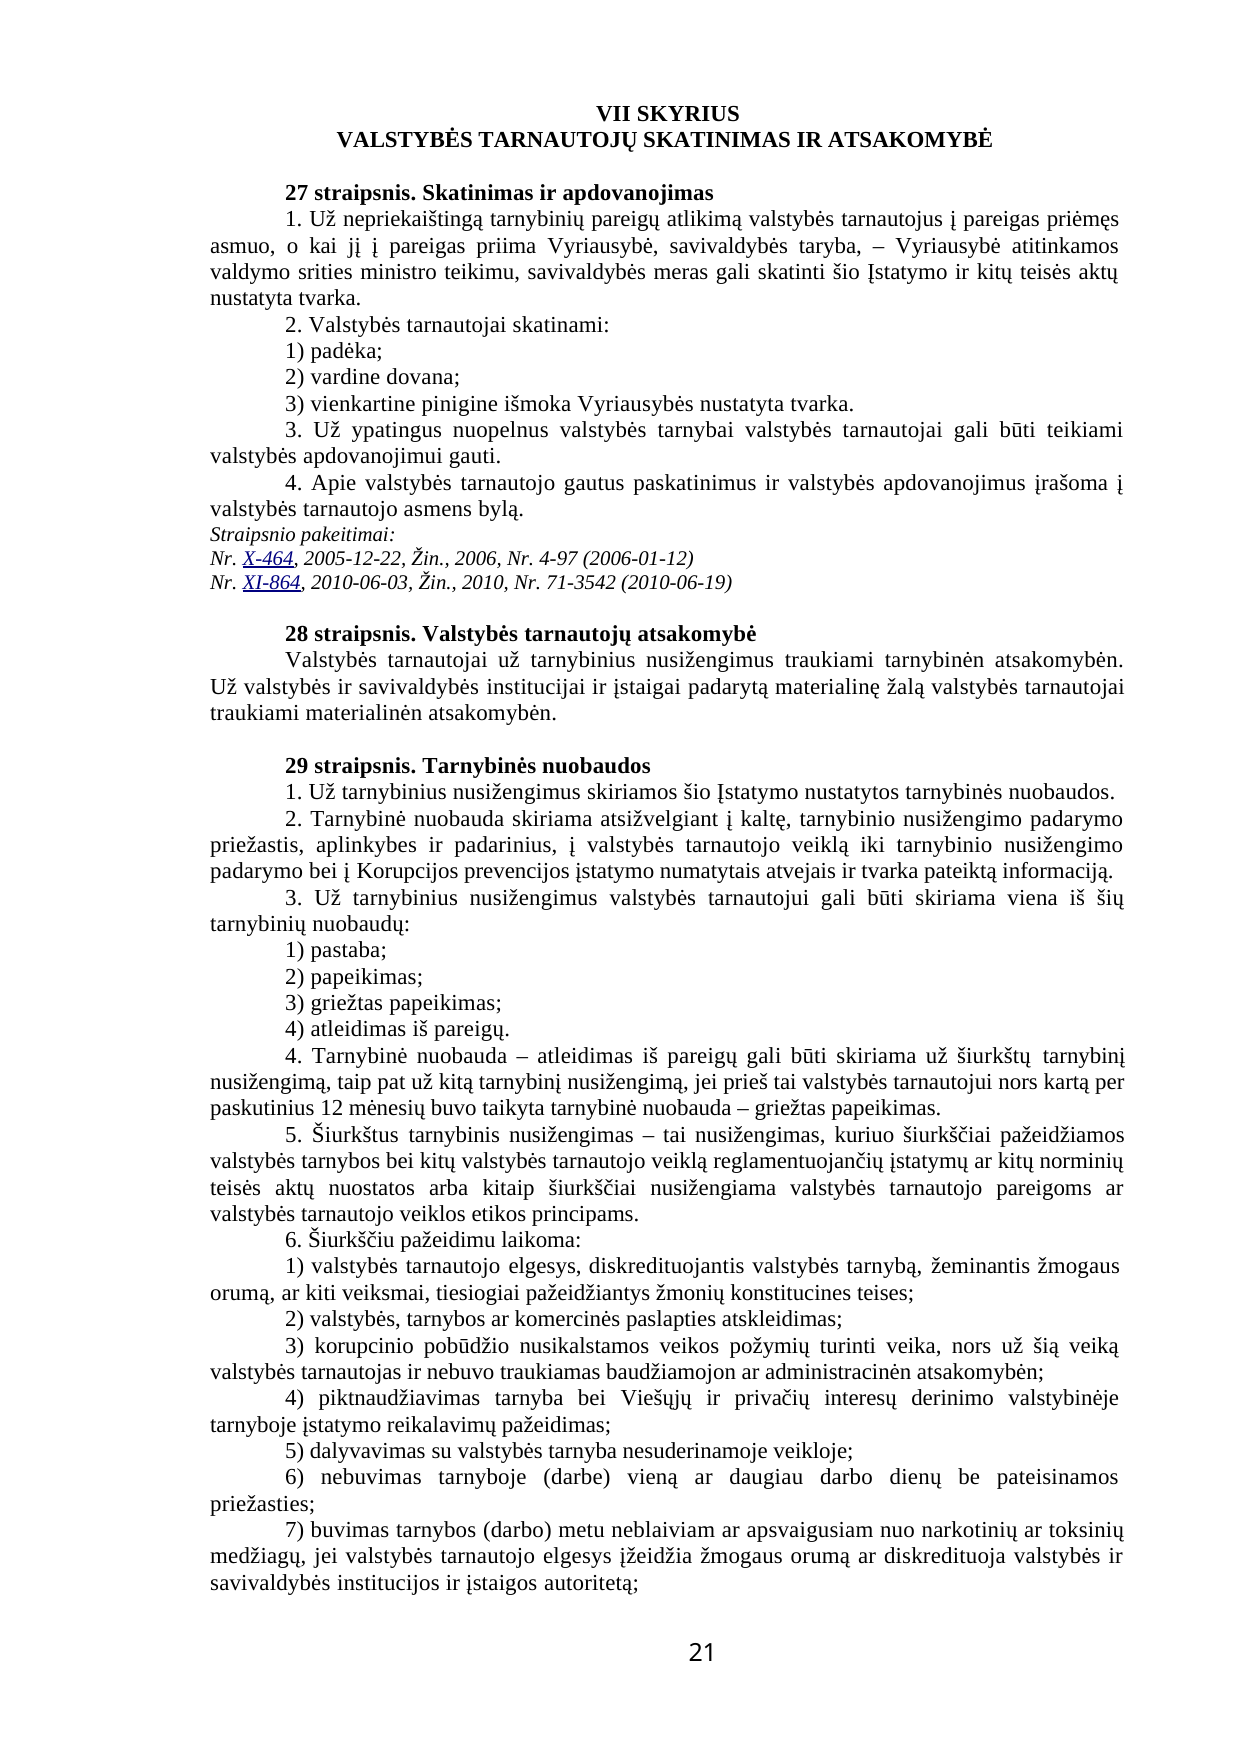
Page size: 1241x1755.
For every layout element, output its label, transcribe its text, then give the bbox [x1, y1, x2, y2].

text 4. Tarnybinė nuobauda – atleidimas iš pareigų gali būti skiriama už šiurkštų tarnybinį nusižengimą, taip pat už kitą tarnybinį nusižengimą, jei prieš tai valstybės tarnautojui nors kartą per paskutinius 12 mėnesių buvo taikyta tarnybinė nuobauda – griežtas papeikimas. [210, 1042, 1126, 1121]
text 2) vardine dovana; [210, 363, 1126, 390]
text 4. Apie valstybės tarnautojo gautus paskatinimus ir valstybės apdovanojimus įrašoma į valstybės tarnautojo asmens bylą. [210, 469, 1126, 522]
text 3) korupcinio pobūdžio nusikalstamos veikos požymių turinti veika, nors už šią veiką valstybės tarnautojas ir nebuvo traukiamas baudžiamojon ar administracinėn atsakomybėn; [210, 1332, 1120, 1384]
text 1. Už nepriekaištingą tarnybinių pareigų atlikimą valstybės tarnautojus į pareigas priėmęs asmuo, o kai jį į pareigas priima Vyriausybė, savivaldybės taryba, – Vyriausybė atitinkamos valdymo srities ministro teikimu, savivaldybės meras gali skatinti šio Įstatymo ir kitų teisės aktų nustatyta tvarka. [210, 205, 1120, 311]
text 3. Už ypatingus nuopelnus valstybės tarnybai valstybės tarnautojai gali būti teikiami valstybės apdovanojimui gauti. [210, 416, 1126, 469]
text 1. Už tarnybinius nusižengimus skiriamos šio Įstatymo nustatytos tarnybinės nuobaudos. [210, 778, 1126, 804]
text 3) vienkartine pinigine išmoka Vyriausybės nustatyta tvarka. [210, 390, 1126, 416]
text Nr. XI-864, 2010-06-03, Žin., 2010, Nr. 71-3542 (2010-06-19) [210, 570, 1120, 594]
text 1) padėka; [210, 337, 1126, 363]
text 1) pastaba; [210, 936, 1126, 963]
text Nr. X-464, 2005-12-22, Žin., 2006, Nr. 4-97 (2006-01-12) [210, 546, 1120, 570]
text 1) valstybės tarnautojo elgesys, diskredituojantis valstybės tarnybą, žeminantis žmogaus orumą, ar kiti veiksmai, tiesiogiai pažeidžiantys žmonių konstitucines teises; [210, 1253, 1120, 1305]
text 2. Tarnybinė nuobauda skiriama atsižvelgiant į kaltę, tarnybinio nusižengimo padarymo priežastis, aplinkybes ir padarinius, į valstybės tarnautojo veiklą iki tarnybinio nusižengimo padarymo bei į Korupcijos prevencijos įstatymo numatytais atvejais ir tvarka pateiktą informaciją. [210, 804, 1126, 884]
text 3. Už tarnybinius nusižengimus valstybės tarnautojui gali būti skiriama viena iš šių tarnybinių nuobaudų: [210, 884, 1126, 936]
text 6. Šiurkščiu pažeidimu laikoma: [210, 1226, 1120, 1253]
text 2) papeikimas; [210, 963, 1126, 989]
text Valstybės tarnautojai už tarnybinius nusižengimus traukiami tarnybinėn atsakomybėn. Už valstybės ir savivaldybės institucijai ir įstaigai padarytą materialinę žalą valstybės tarnautojai traukiami materialinėn atsakomybėn. [210, 646, 1126, 726]
text 7) buvimas tarnybos (darbo) metu neblaiviam ar apsvaigusiam nuo narkotinių ar toksinių medžiagų, jei valstybės tarnautojo elgesys įžeidžia žmogaus orumą ar diskredituoja valstybės ir savivaldybės institucijos ir įstaigos autoritetą; [210, 1516, 1126, 1595]
subtitle VII SKYRIUS [210, 100, 1126, 126]
text 29 straipsnis. Tarnybinės nuobaudos [210, 752, 1126, 778]
text 2) valstybės, tarnybos ar komercinės paslapties atskleidimas; [210, 1305, 1120, 1332]
text 3) griežtas papeikimas; [210, 989, 1126, 1015]
text 4) piktnaudžiavimas tarnyba bei Viešųjų ir privačių interesų derinimo valstybinėje tarnyboje įstatymo reikalavimų pažeidimas; [210, 1384, 1120, 1437]
text 6) nebuvimas tarnyboje (darbe) vieną ar daugiau darbo dienų be pateisinamos priežasties; [210, 1463, 1120, 1516]
text 2. Valstybės tarnautojai skatinami: [210, 311, 1126, 337]
subtitle VALSTYBĖS TARNAUTOJŲ SKATINIMAS IR ATSAKOMYBĖ [210, 126, 1126, 153]
text Straipsnio pakeitimai: [210, 522, 1126, 546]
text 28 straipsnis. Valstybės tarnautojų atsakomybė [210, 620, 1126, 646]
text 4) atleidimas iš pareigų. [210, 1015, 1126, 1042]
text 5) dalyvavimas su valstybės tarnyba nesuderinamoje veikloje; [210, 1437, 1120, 1463]
text 27 straipsnis. Skatinimas ir apdovanojimas [210, 179, 1126, 205]
text 5. Šiurkštus tarnybinis nusižengimas – tai nusižengimas, kuriuo šiurkščiai pažeidžiamos valstybės tarnybos bei kitų valstybės tarnautojo veiklą reglamentuojančių įstatymų ar kitų norminių teisės aktų nuostatos arba kitaip šiurkščiai nusižengiama valstybės tarnautojo pareigoms ar valstybės tarnautojo veiklos etikos principams. [210, 1121, 1126, 1226]
